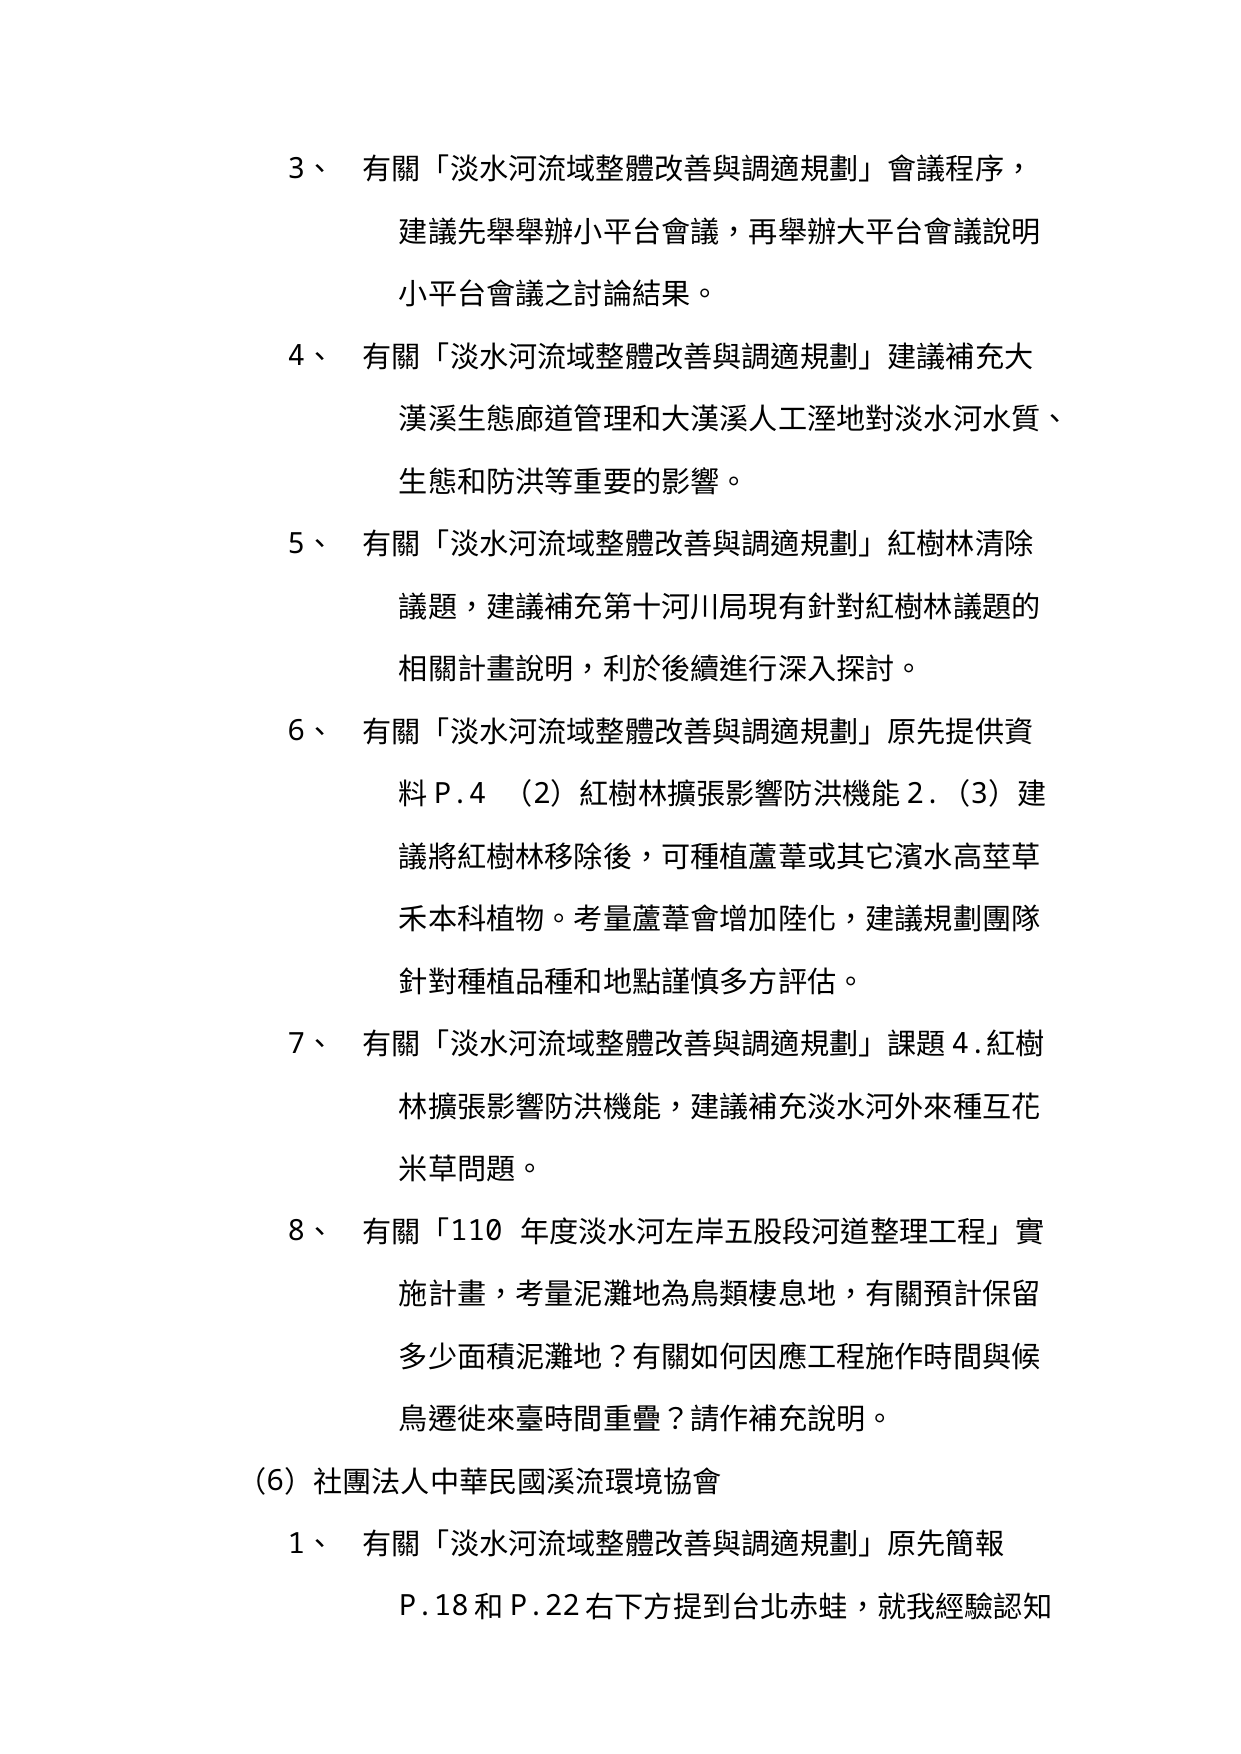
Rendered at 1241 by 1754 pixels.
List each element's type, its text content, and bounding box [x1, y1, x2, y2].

list 有關「淡水河流域整體改善與調適規劃」課題4.紅樹林擴張影響防洪機能，建議補充淡水河外來種互花米草問題。 [287, 1000, 1053, 1188]
list 有關「淡水河流域整體改善與調適規劃」會議程序，建議先舉舉辦小平台會議，再舉辦大平台會議說明小平台會議之討論結果。 [287, 125, 1053, 313]
list 社團法人中華民國溪流環境協會 [237, 1438, 1053, 1500]
list 有關「淡水河流域整體改善與調適規劃」原先提供資料P.4 （2）紅樹林擴張影響防洪機能2.（3）建議將紅樹林移除後，可種植蘆葦或其它濱水高莖草禾本科植物。考量蘆葦會增加陸化，建議規劃團隊針對種植品種和地點謹慎多方評估。 [287, 688, 1053, 1000]
list 有關「淡水河流域整體改善與調適規劃」原先簡報P.18和P.22右下方提到台北赤蛙，就我經驗認知目前大漢溪至關渡橋範圍並沒有臺北赤蛙的分布。建議規劃團隊重新檢視生態資料來源與資料正確性。 [287, 1500, 1053, 1625]
list 有關「淡水河流域整體改善與調適規劃」紅樹林清除議題，建議補充第十河川局現有針對紅樹林議題的相關計畫說明，利於後續進行深入探討。 [287, 500, 1053, 688]
list 有關「110 年度淡水河左岸五股段河道整理工程」實施計畫，考量泥灘地為鳥類棲息地，有關預計保留多少面積泥灘地？有關如何因應工程施作時間與候鳥遷徙來臺時間重疊？請作補充說明。 [287, 1188, 1053, 1438]
list 有關「淡水河流域整體改善與調適規劃」建議補充大漢溪生態廊道管理和大漢溪人工溼地對淡水河水質、生態和防洪等重要的影響。 [287, 313, 1053, 500]
